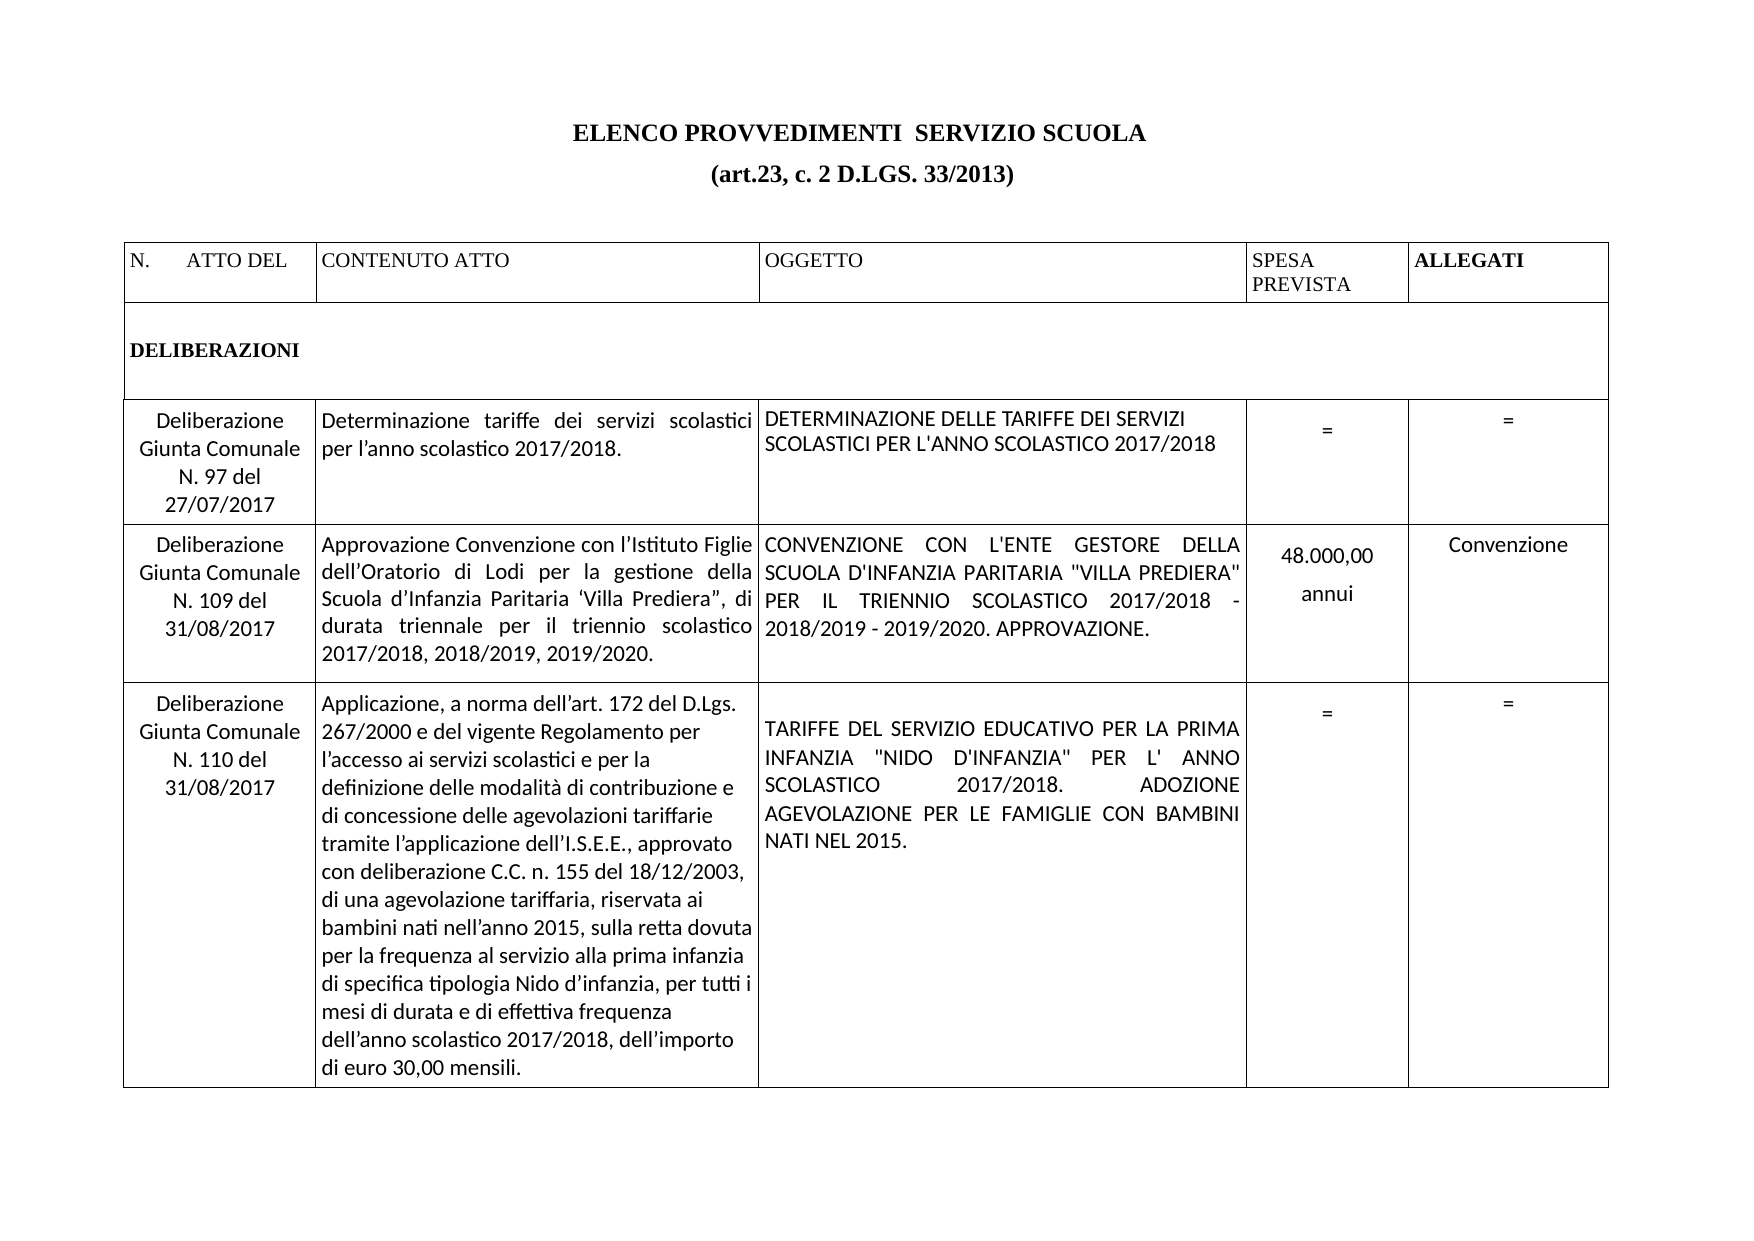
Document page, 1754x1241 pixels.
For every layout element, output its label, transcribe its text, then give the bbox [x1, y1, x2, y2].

table_header SPESA PREVISTA [1247, 243, 1408, 302]
table_cell CONVENZIONE CON L'ENTE GESTORE DELLA SCUOLA D'INFANZIA PARITARIA "VILLA PREDIERA" PER IL TRIENNIO SCOLASTICO 2017/2018 - 2018/2019 - 2019/2020. APPROVAZIONE. [759, 525, 1246, 682]
table_header OGGETTO [760, 243, 1246, 302]
table_cell Determinazione tariffe dei servizi scolastici per l’anno scolastico 2017/2018. [316, 400, 758, 523]
text ELENCO PROVVEDIMENTI SERVIZIO SCUOLA [118, 118, 1606, 147]
table_cell 48.000,00 annui [1247, 525, 1408, 682]
text (art.23, c. 2 D.LGS. 33/2013) [118, 159, 1606, 188]
table_cell = [1247, 683, 1408, 1087]
table_cell = [1409, 683, 1608, 1087]
table_header CONTENUTO ATTO [317, 243, 759, 302]
table_cell = [1409, 400, 1608, 523]
table_cell TARIFFE DEL SERVIZIO EDUCATIVO PER LA PRIMA INFANZIA "NIDO D'INFANZIA" PER L' ANNO SCOLASTICO 2017/2018. ADOZIONE AGEVOLAZIONE PER LE FAMIGLIE CON BAMBINI NATI NEL 2015. [759, 683, 1246, 1087]
table_header ALLEGATI [1409, 243, 1608, 302]
table_cell DETERMINAZIONE DELLE TARIFFE DEI SERVIZI SCOLASTICI PER L'ANNO SCOLASTICO 2017/2018 [759, 400, 1246, 523]
table_cell Applicazione, a norma dell’art. 172 del D.Lgs. 267/2000 e del vigente Regolamento per l’accesso ai servizi scolastici e per la definizione delle modalità di contribuzione e di concessione delle agevolazioni tariffarie tramite l’applicazione dell’I.S.E.E., approvato con deliberazione C.C. n. 155 del 18/12/2003, di una agevolazione tariffaria, riservata ai bambini nati nell’anno 2015, sulla retta dovuta per la frequenza al servizio alla prima infanzia di specifica tipologia Nido d’infanzia, per tutti i mesi di durata e di effettiva frequenza dell’anno scolastico 2017/2018, dell’importo di euro 30,00 mensili. [316, 683, 758, 1087]
table_cell = [1247, 400, 1408, 523]
table_header N. ATTO DEL [125, 243, 316, 302]
table_cell Deliberazione Giunta Comunale N. 110 del 31/08/2017 [124, 683, 315, 1087]
table_cell Approvazione Convenzione con l’Istituto Figlie dell’Oratorio di Lodi per la gestione della Scuola d’Infanzia Paritaria ‘Villa Prediera”, di durata triennale per il triennio scolastico 2017/2018, 2018/2019, 2019/2020. [316, 525, 758, 682]
table_cell Deliberazione Giunta Comunale N. 97 del 27/07/2017 [124, 400, 315, 523]
table_cell Convenzione [1409, 525, 1608, 682]
table_cell Deliberazione Giunta Comunale N. 109 del 31/08/2017 [124, 525, 315, 682]
table_cell DELIBERAZIONI [125, 303, 1608, 399]
